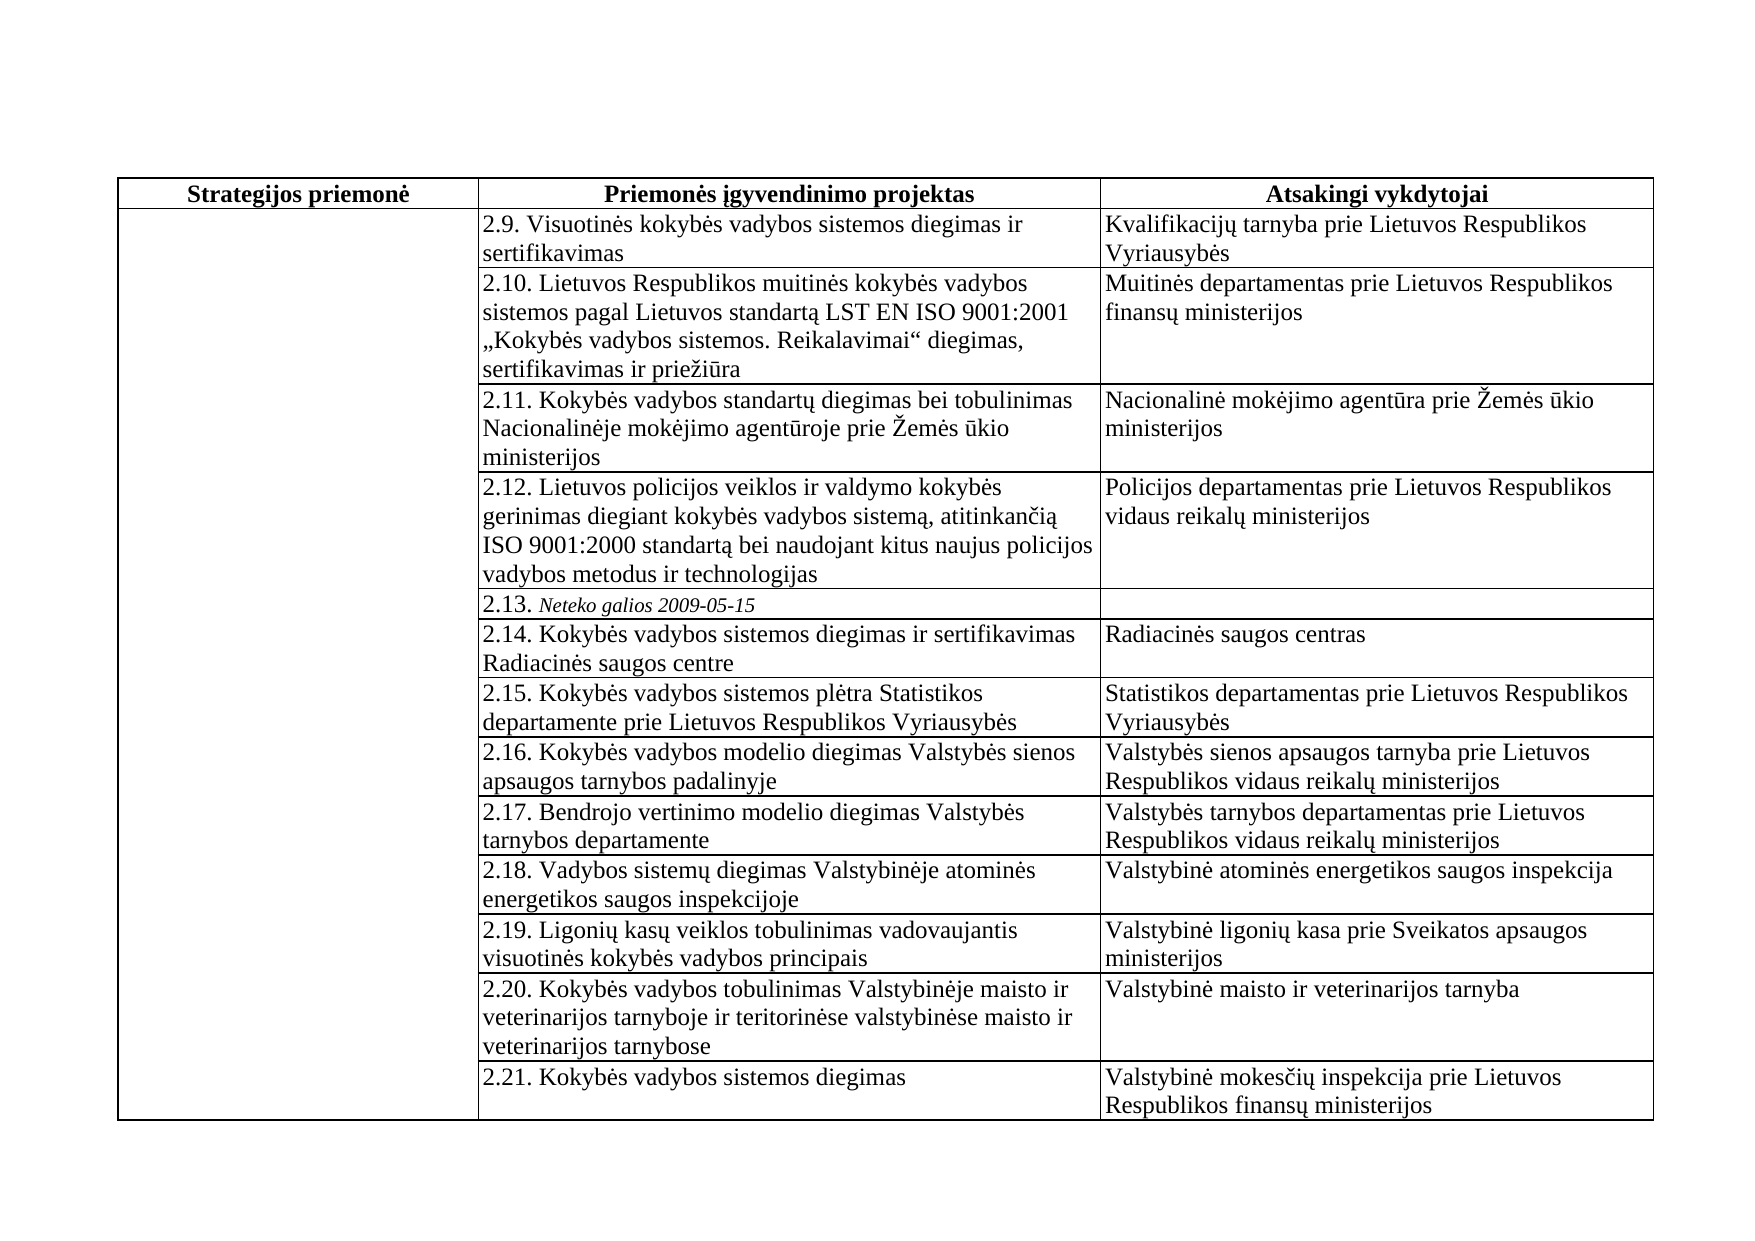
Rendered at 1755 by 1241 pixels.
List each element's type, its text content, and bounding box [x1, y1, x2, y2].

table_cell Valstybinė atominės energetikos saugos inspekcija [1101, 856, 1653, 913]
table_cell 2.11. Kokybės vadybos standartų diegimas bei tobulinimas Nacionalinėje mokėjimo agentūroje prie Žemės ūkio ministerijos [479, 385, 1100, 471]
table_cell Statistikos departamentas prie Lietuvos Respublikos Vyriausybės [1101, 678, 1653, 736]
table_cell Nacionalinė mokėjimo agentūra prie Žemės ūkio ministerijos [1101, 385, 1653, 471]
table_cell Valstybinė maisto ir veterinarijos tarnyba [1101, 974, 1653, 1060]
table_cell Radiacinės saugos centras [1101, 620, 1653, 677]
table_cell 2.18. Vadybos sistemų diegimas Valstybinėje atominės energetikos saugos inspekcijoje [479, 856, 1100, 913]
table_cell 2.17. Bendrojo vertinimo modelio diegimas Valstybės tarnybos departamente [479, 797, 1100, 854]
table_cell Valstybės tarnybos departamentas prie Lietuvos Respublikos vidaus reikalų ministerijos [1101, 797, 1653, 854]
table_cell Kvalifikacijų tarnyba prie Lietuvos Respublikos Vyriausybės [1101, 209, 1653, 267]
table_cell 2.19. Ligonių kasų veiklos tobulinimas vadovaujantis visuotinės kokybės vadybos principais [479, 915, 1100, 972]
table_cell Valstybės sienos apsaugos tarnyba prie Lietuvos Respublikos vidaus reikalų ministerijos [1101, 738, 1653, 795]
table_cell Valstybinė ligonių kasa prie Sveikatos apsaugos ministerijos [1101, 915, 1653, 972]
table_cell Muitinės departamentas prie Lietuvos Respublikos finansų ministerijos [1101, 268, 1653, 383]
table_cell Valstybinė mokesčių inspekcija prie Lietuvos Respublikos finansų ministerijos [1101, 1062, 1653, 1119]
table_cell 2.12. Lietuvos policijos veiklos ir valdymo kokybės gerinimas diegiant kokybės vadybos sistemą, atitinkančią ISO 9001:2000 standartą bei naudojant kitus naujus policijos vadybos metodus ir technologijas [479, 473, 1100, 587]
table_cell Policijos departamentas prie Lietuvos Respublikos vidaus reikalų ministerijos [1101, 473, 1653, 587]
table_cell 2.20. Kokybės vadybos tobulinimas Valstybinėje maisto ir veterinarijos tarnyboje ir teritorinėse valstybinėse maisto ir veterinarijos tarnybose [479, 974, 1100, 1060]
table_cell 2.9. Visuotinės kokybės vadybos sistemos diegimas ir sertifikavimas [479, 209, 1100, 267]
table_header Atsakingi vykdytojai [1101, 179, 1653, 207]
table_cell 2.10. Lietuvos Respublikos muitinės kokybės vadybos sistemos pagal Lietuvos standartą LST EN ISO 9001:2001 „Kokybės vadybos sistemos. Reikalavimai“ diegimas, sertifikavimas ir priežiūra [479, 268, 1100, 383]
table_cell [119, 209, 478, 1119]
table_cell 2.13. Neteko galios 2009-05-15 [479, 589, 1100, 618]
table_header Strategijos priemonė [119, 179, 478, 207]
table_cell 2.16. Kokybės vadybos modelio diegimas Valstybės sienos apsaugos tarnybos padalinyje [479, 738, 1100, 795]
table_header Priemonės įgyvendinimo projektas [479, 179, 1100, 207]
table_cell 2.21. Kokybės vadybos sistemos diegimas [479, 1062, 1100, 1119]
table_cell 2.15. Kokybės vadybos sistemos plėtra Statistikos departamente prie Lietuvos Respublikos Vyriausybės [479, 678, 1100, 736]
table_cell [1101, 589, 1653, 618]
table_cell 2.14. Kokybės vadybos sistemos diegimas ir sertifikavimas Radiacinės saugos centre [479, 620, 1100, 677]
